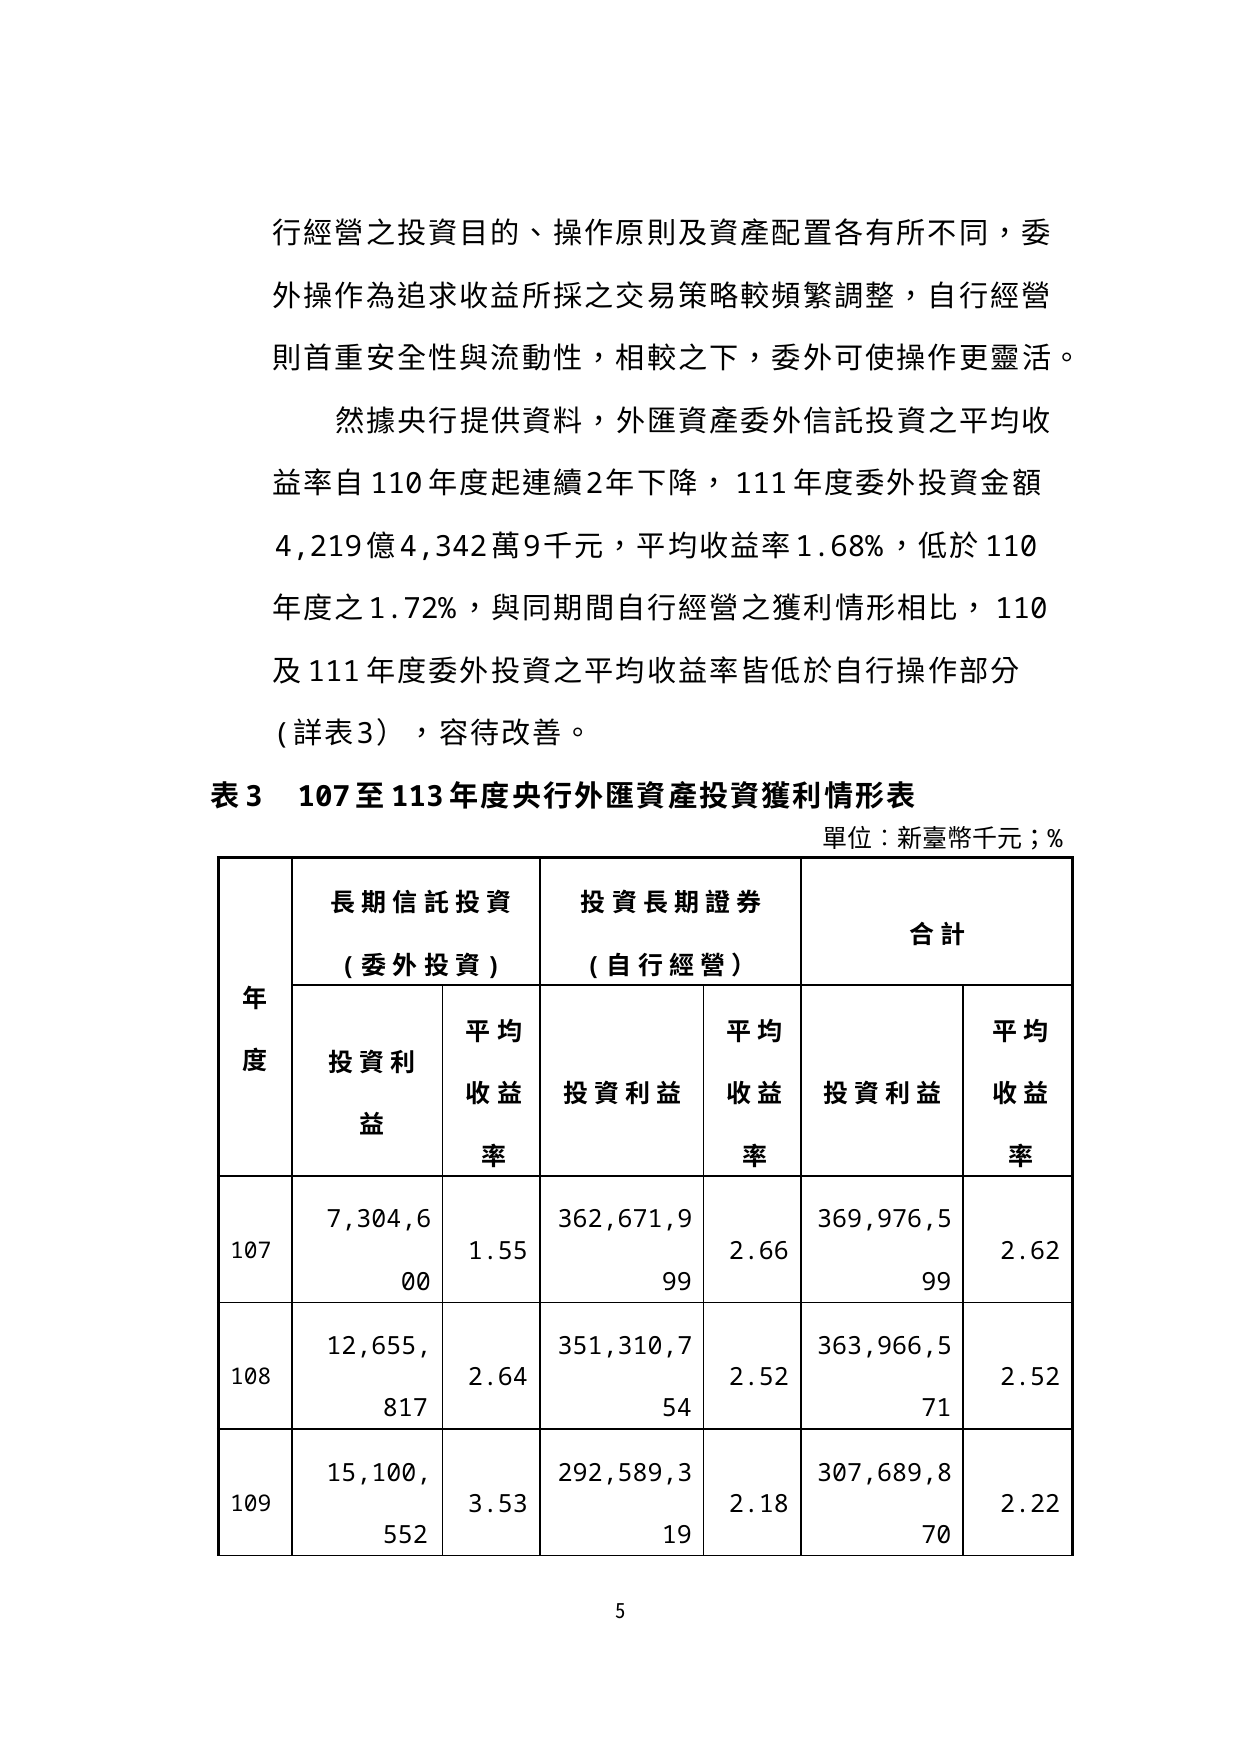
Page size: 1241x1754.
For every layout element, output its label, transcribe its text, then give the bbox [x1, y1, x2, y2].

text 表3 107至113年度央行外匯資產投資獲利情形表 [208, 752, 1063, 814]
text 然據央行提供資料，外匯資產委外信託投資之平均收益率自110年度起連續2年下降，111年度委外投資金額4,219億4,342萬9千元，平均收益率1.68%，低於110年度之1.72%，與同期間自行經營之獲利情形相比，110及111年度委外投資之平均收益率皆低於自行操作部分(詳表3），容待改善。 [266, 377, 1063, 752]
table_cell 12,655,817 [293, 1303, 442, 1428]
table_cell 平均收益率 [964, 986, 1071, 1175]
table_cell 平均收益率 [704, 986, 800, 1175]
table_cell 292,589,319 [541, 1430, 703, 1554]
table_cell 2.66 [704, 1177, 800, 1301]
table_header 合計 [802, 859, 1071, 984]
text 單位︰新臺幣千元；% [179, 814, 1062, 856]
table_cell 7,304,600 [293, 1177, 442, 1301]
table_cell 369,976,599 [802, 1177, 962, 1301]
table_cell 15,100,552 [293, 1430, 442, 1554]
table_cell 2.52 [964, 1303, 1071, 1428]
table_cell 投資利益 [802, 986, 962, 1175]
table_cell 107 [220, 1177, 291, 1301]
table_cell 307,689,870 [802, 1430, 962, 1554]
table_header 投資長期證券 (自行經營） [541, 859, 800, 984]
text 央行依據前揭外匯業務手冊規定，選擇操作資產管理績效良好之金融機構，與之建立資產管理帳戶，並將外匯資產委其代為操作。經央行表示，外匯資產委外操作與自行經營之投資目的、操作原則及資產配置各有所不同，委外操作為追求收益所採之交易策略較頻繁調整，自行經營則首重安全性與流動性，相較之下，委外可使操作更靈活。 [266, 189, 1063, 377]
table_cell 2.62 [964, 1177, 1071, 1301]
table_cell 2.18 [704, 1430, 800, 1554]
table_cell 1.55 [443, 1177, 539, 1301]
table_header 年度 [220, 859, 291, 1175]
table_cell 351,310,754 [541, 1303, 703, 1428]
table_cell 3.53 [443, 1430, 539, 1554]
table_cell 363,966,571 [802, 1303, 962, 1428]
table_cell 2.64 [443, 1303, 539, 1428]
table_header 長期信託投資 (委外投資) [293, 859, 539, 984]
table_cell 362,671,999 [541, 1177, 703, 1301]
table_cell 投資利益 [541, 986, 703, 1175]
table_cell 108 [220, 1303, 291, 1428]
table_cell 投資利益 [293, 986, 442, 1175]
table_cell 2.52 [704, 1303, 800, 1428]
table_cell 2.22 [964, 1430, 1071, 1554]
table_cell 109 [220, 1430, 291, 1554]
table_cell 平均收益率 [443, 986, 539, 1175]
